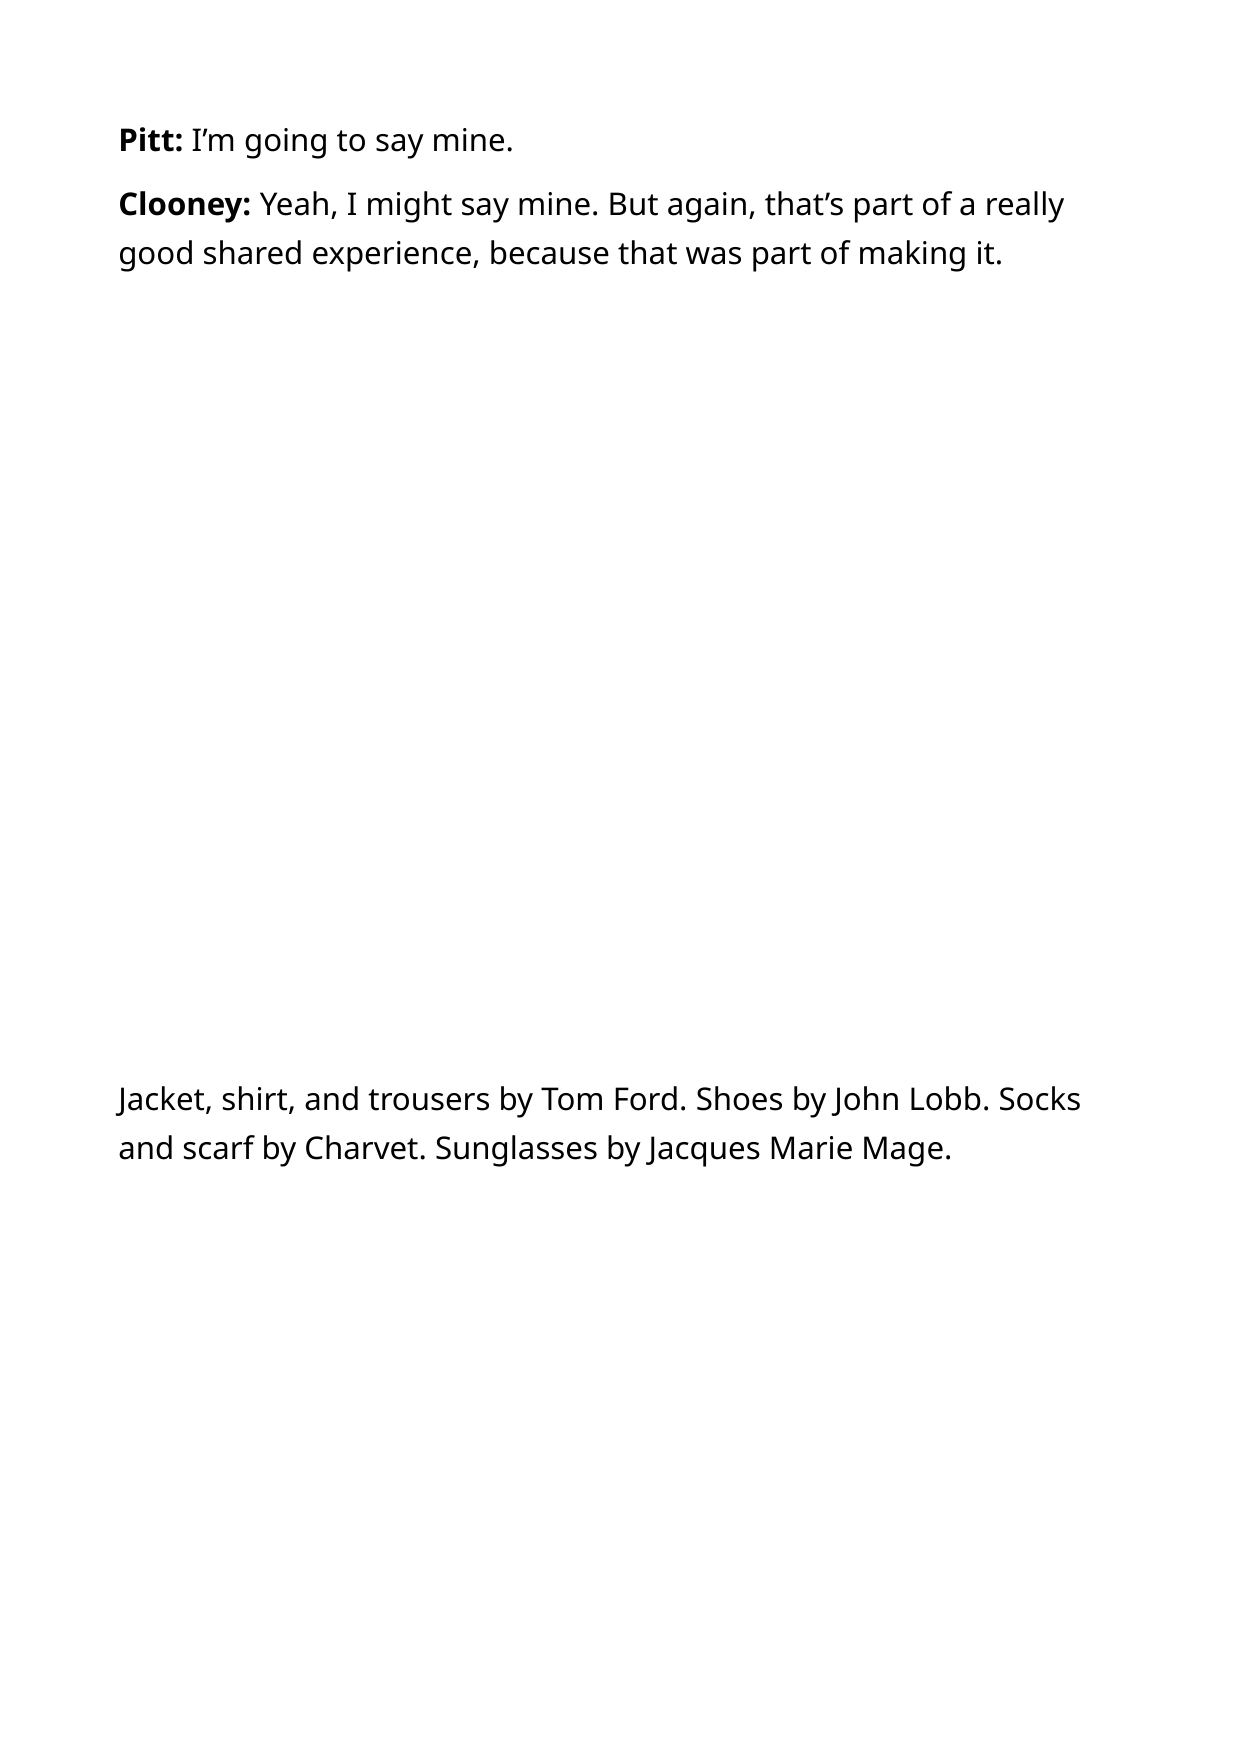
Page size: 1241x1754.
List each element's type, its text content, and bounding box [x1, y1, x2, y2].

text Jacket, shirt, and trousers by Tom Ford. Shoes by John Lobb. Socks and scarf by Charvet. Sunglasses by Jacques Marie Mage. [118, 1077, 1122, 1168]
text Clooney: Yeah, I might say mine. But again, that’s part of a really good shared experience, because that was part of making it. [118, 182, 1122, 273]
text Pitt: I’m going to say mine. [118, 118, 1122, 161]
